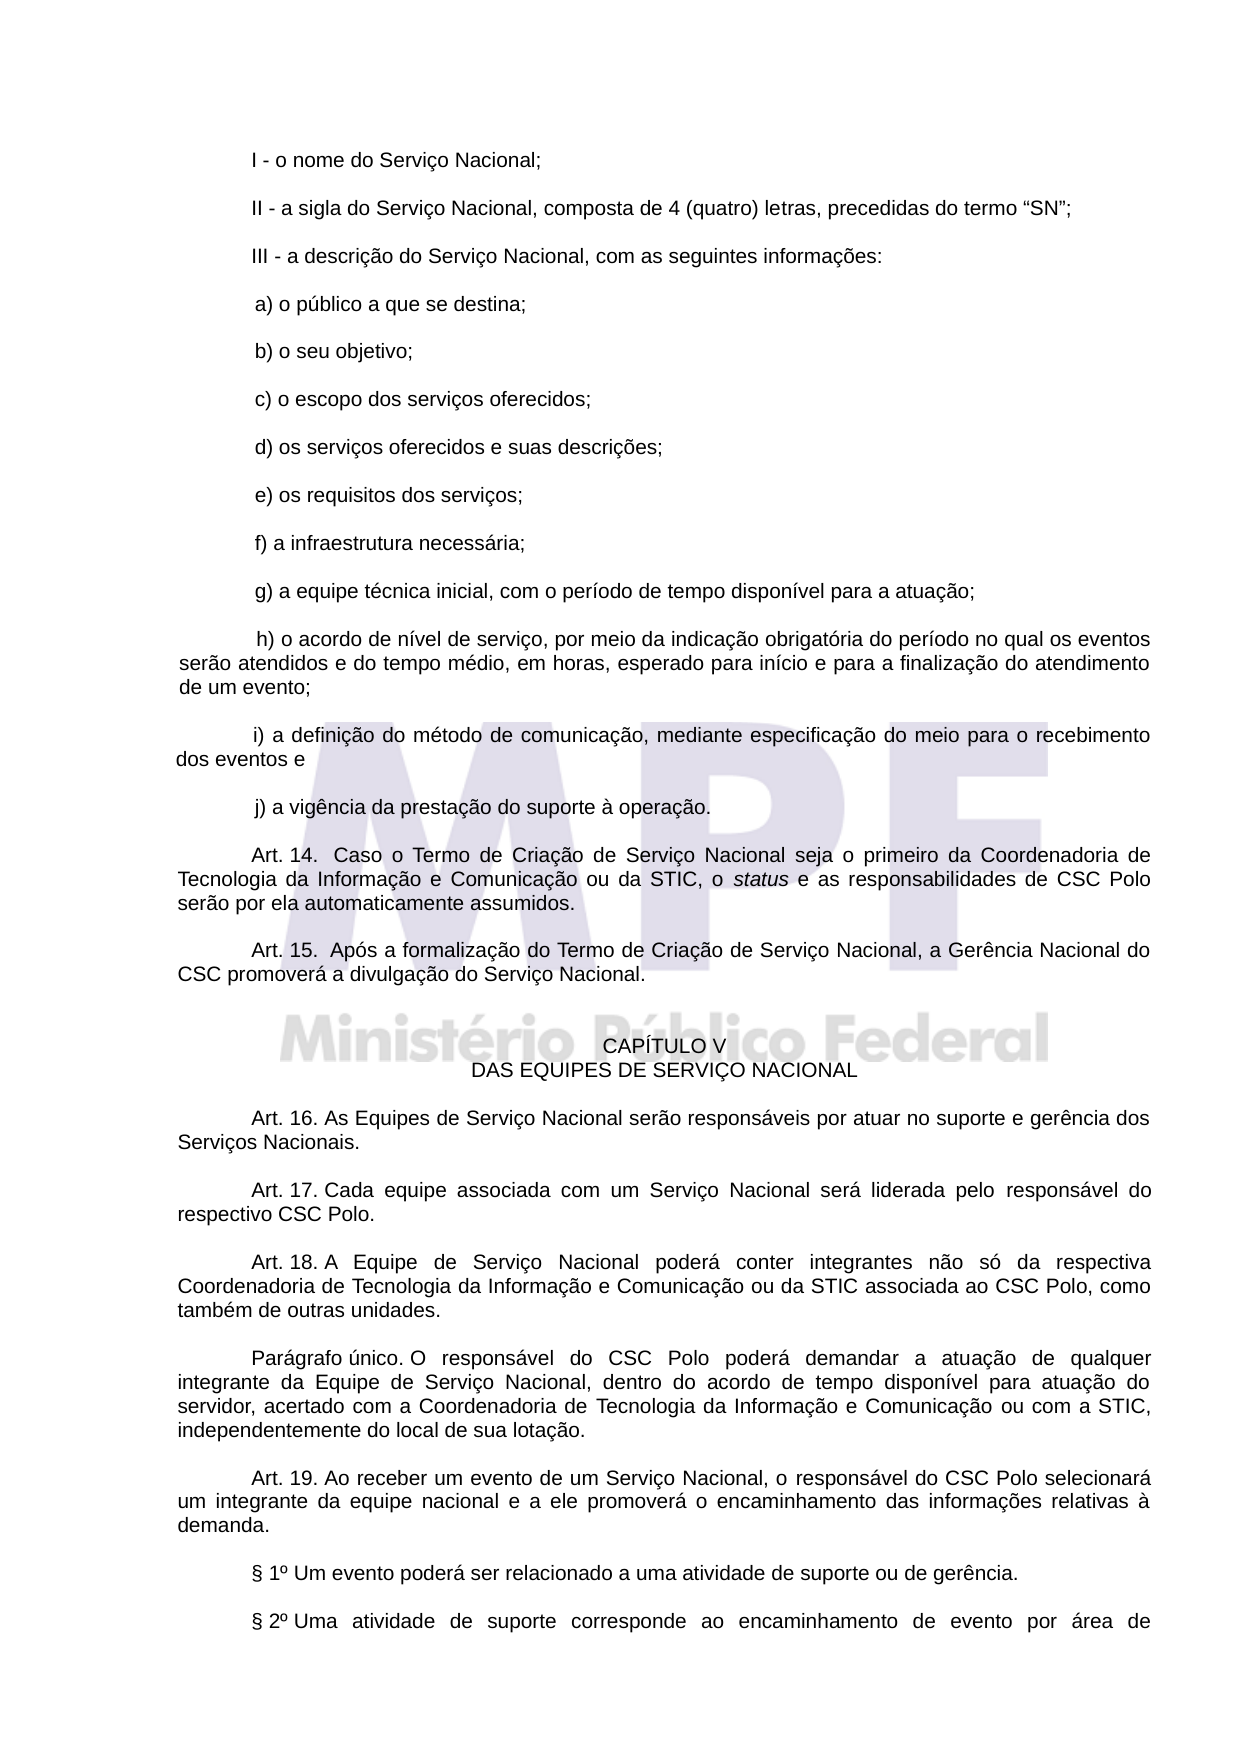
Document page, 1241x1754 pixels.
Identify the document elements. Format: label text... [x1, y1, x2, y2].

text Art. 18. A Equipe de Serviço Nacional poderá conter integrantes não só da respectiva Coordenadoria de Tecnologia da Informação e Comunicação ou da STIC associada ao CSC Polo, como também de outras unidades. [177, 1250, 1152, 1322]
picture [280, 771, 1049, 794]
text d) os serviços oferecidos e suas descrições; [254, 435, 1152, 459]
text Parágrafo único. O responsável do CSC Polo poderá demandar a atuação de qualquer integrante da Equipe de Serviço Nacional, dentro do acordo de tempo disponível para atuação do servidor, acertado com a Coordenadoria de Tecnologia da Informação e Comunicação ou com a STIC, independentemente do local de sua lotação. [177, 1346, 1152, 1441]
text f) a infraestrutura necessária; [254, 531, 1152, 555]
text § 2º Uma atividade de suporte corresponde ao encaminhamento de evento por área de [177, 1609, 1152, 1633]
text i) a definição do método de comunicação, mediante especificação do meio para o recebimento dos eventos e [176, 723, 1152, 771]
picture [280, 818, 1049, 842]
text Art. 19. Ao receber um evento de um Serviço Nacional, o responsável do CSC Polo selecionará um integrante da equipe nacional e a ele promoverá o encaminhamento das informações relativas à demanda. [177, 1465, 1152, 1537]
text Art. 15. Após a formalização do Termo de Criação de Serviço Nacional, a Gerência Nacional do CSC promoverá a divulgação do Serviço Nacional. [177, 938, 1152, 986]
text CAPÍTULO V [177, 1034, 1152, 1058]
text a) o público a que se destina; [254, 291, 1152, 315]
text b) o seu objetivo; [254, 339, 1152, 363]
picture [280, 914, 1049, 938]
text DAS EQUIPES DE SERVIÇO NACIONAL [177, 1058, 1152, 1082]
text Art. 17. Cada equipe associada com um Serviço Nacional será liderada pelo responsável do respectivo CSC Polo. [177, 1178, 1152, 1226]
picture [280, 986, 1049, 1034]
text g) a equipe técnica inicial, com o período de tempo disponível para a atuação; [254, 579, 1152, 603]
text Art. 14. Caso o Termo de Criação de Serviço Nacional seja o primeiro da Coordenadoria de Tecnologia da Informação e Comunicação ou da STIC, o status e as responsabilidades de CSC Polo serão por ela automaticamente assumidos. [177, 842, 1152, 914]
text I - o nome do Serviço Nacional; [177, 148, 1152, 172]
text h) o acordo de nível de serviço, por meio da indicação obrigatória do período no qual os eventos serão atendidos e do tempo médio, em horas, esperado para início e para a finalização do atendimento de um evento; [179, 627, 1152, 699]
text II - a sigla do Serviço Nacional, composta de 4 (quatro) letras, precedidas do termo “SN”; [177, 196, 1152, 219]
text III - a descrição do Serviço Nacional, com as seguintes informações: [177, 243, 1152, 267]
text Art. 16. As Equipes de Serviço Nacional serão responsáveis por atuar no suporte e gerência dos Serviços Nacionais. [177, 1106, 1152, 1154]
text c) o escopo dos serviços oferecidos; [254, 387, 1152, 411]
text § 1º Um evento poderá ser relacionado a uma atividade de suporte ou de gerência. [177, 1561, 1152, 1585]
text e) os requisitos dos serviços; [254, 483, 1152, 507]
text j) a vigência da prestação do suporte à operação. [254, 794, 1152, 818]
